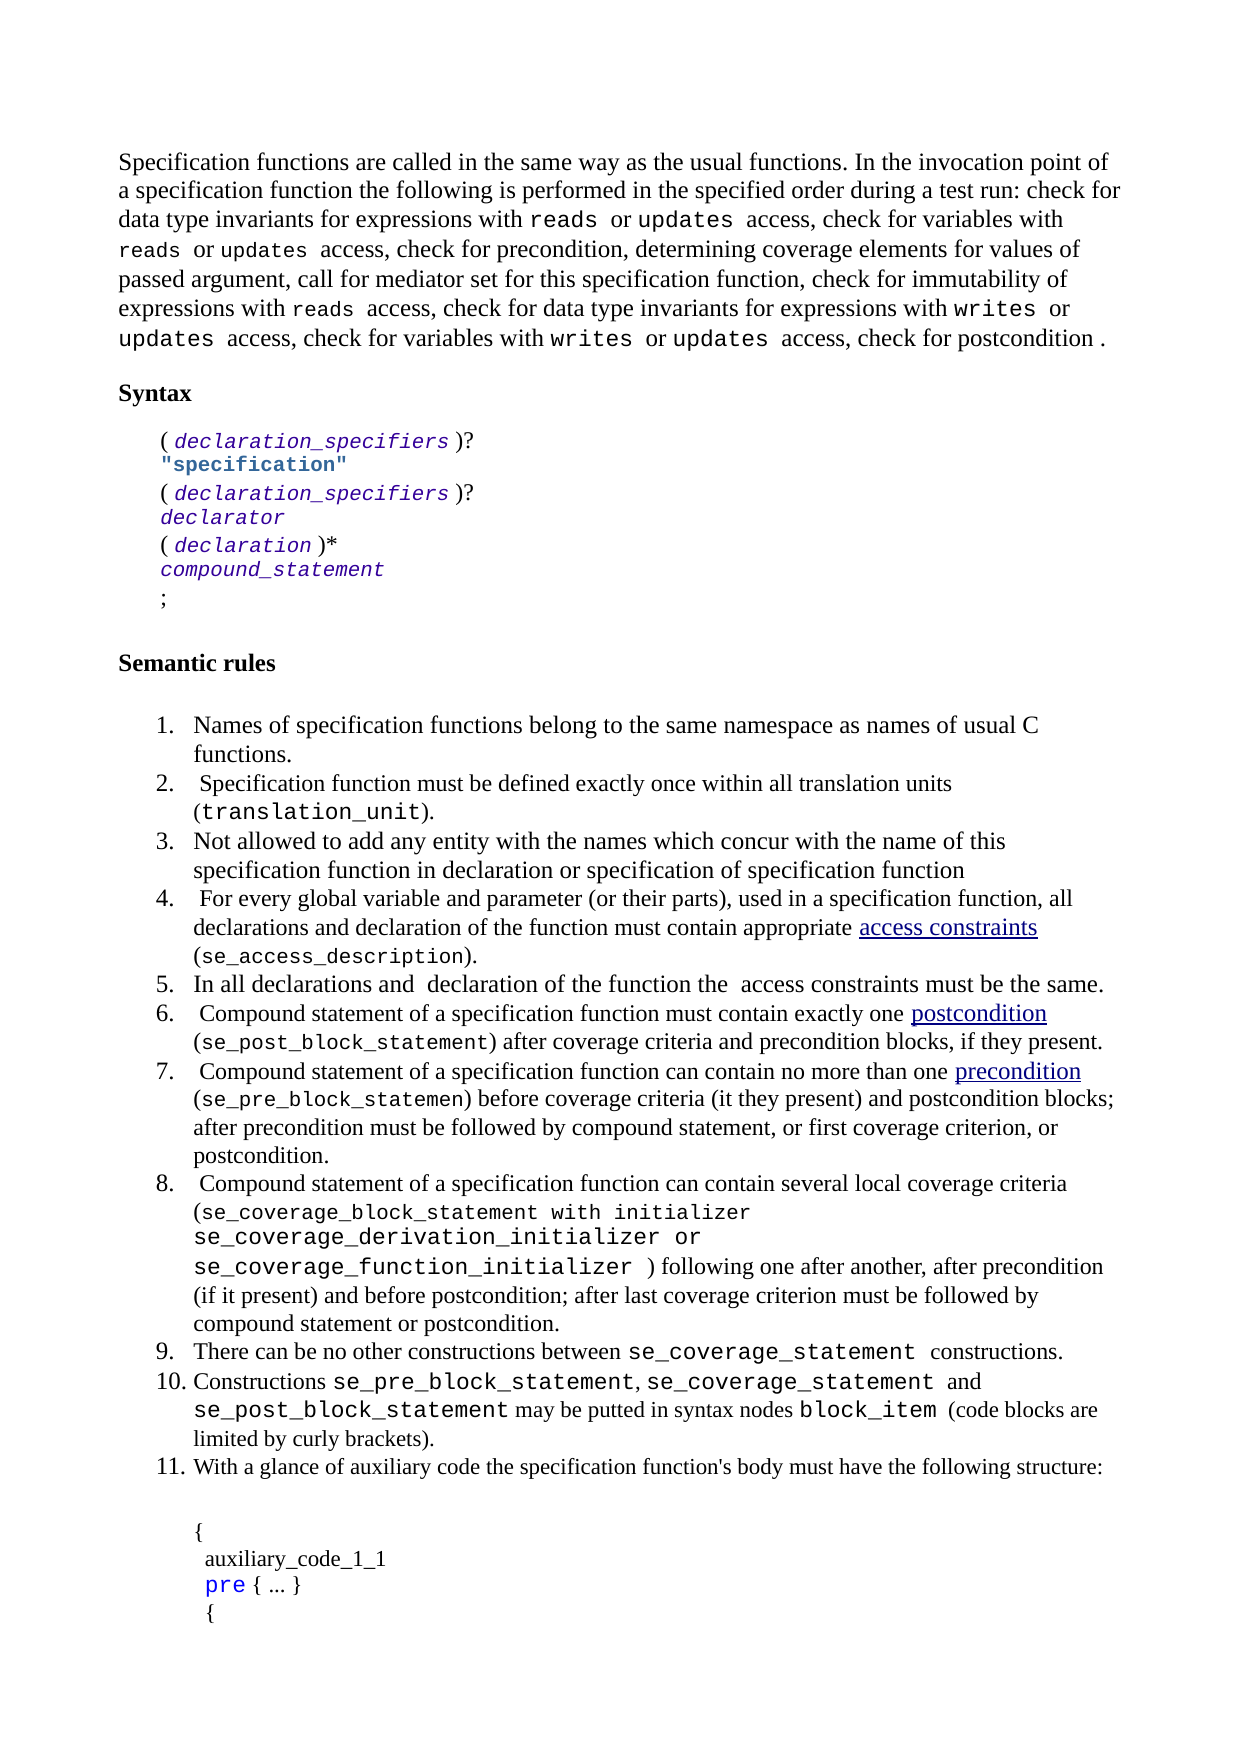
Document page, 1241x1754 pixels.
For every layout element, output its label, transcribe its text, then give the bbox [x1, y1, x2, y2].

subtitle Syntax [118, 378, 1122, 407]
list There can be no other constructions between se_coverage_statement constructions. [156, 1336, 1122, 1366]
list { auxiliary_code_1_1 pre { ... } { [156, 1518, 1122, 1626]
list Names of specification functions belong to the same namespace as names of usual C functions. [156, 710, 1122, 768]
list With a glance of auxiliary code the specification function's body must have the following structure: [156, 1451, 1122, 1480]
subtitle Semantic rules [118, 648, 1122, 677]
list Not allowed to add any entity with the names which concur with the name of this specification function in declaration or specification of specification function [156, 826, 1122, 883]
list Constructions se_pre_block_statement, se_coverage_statement and se_post_block_statement may be putted in syntax nodes block_item (code blocks are limited by curly brackets). [156, 1366, 1122, 1451]
text Specification functions are called in the same way as the usual functions. In the invocation point of a specification function the following is performed in the specified order during a test run: check for data type invariants for expressions with reads or updates access, check for variables with reads or updates access, check for precondition, determining coverage elements for values of passed argument, call for mediator set for this specification function, check for immutability of expressions with reads access, check for data type invariants for expressions with writes or updates access, check for variables with writes or updates access, check for postcondition . [118, 147, 1122, 353]
list Compound statement of a specification function must contain exactly one postcondition (se_post_block_statement) after coverage criteria and precondition blocks, if they present. [156, 998, 1122, 1056]
list Compound statement of a specification function can contain no more than one precondition (se_pre_block_statemen) before coverage criteria (it they present) and postcondition blocks; after precondition must be followed by compound statement, or first coverage criterion, or postcondition. [156, 1056, 1122, 1168]
list For every global variable and parameter (or their parts), used in a specification function, all declarations and declaration of the function must contain appropriate access constraints (se_access_description). [156, 883, 1122, 969]
list Specification function must be defined exactly once within all translation units (translation_unit). [156, 768, 1122, 826]
list In all declarations and declaration of the function the access constraints must be the same. [156, 969, 1122, 998]
list Compound statement of a specification function can contain several local coverage criteria (se_coverage_block_statement with initializer se_coverage_derivation_initializer or se_coverage_function_initializer ) following one after another, after precondition (if it present) and before postcondition; after last coverage criterion must be followed by compound statement or postcondition. [156, 1168, 1122, 1336]
text ( declaration_specifiers )? "specification" ( declaration_specifiers )? declarator ( declaration )* compound_statement ; [160, 426, 1122, 610]
